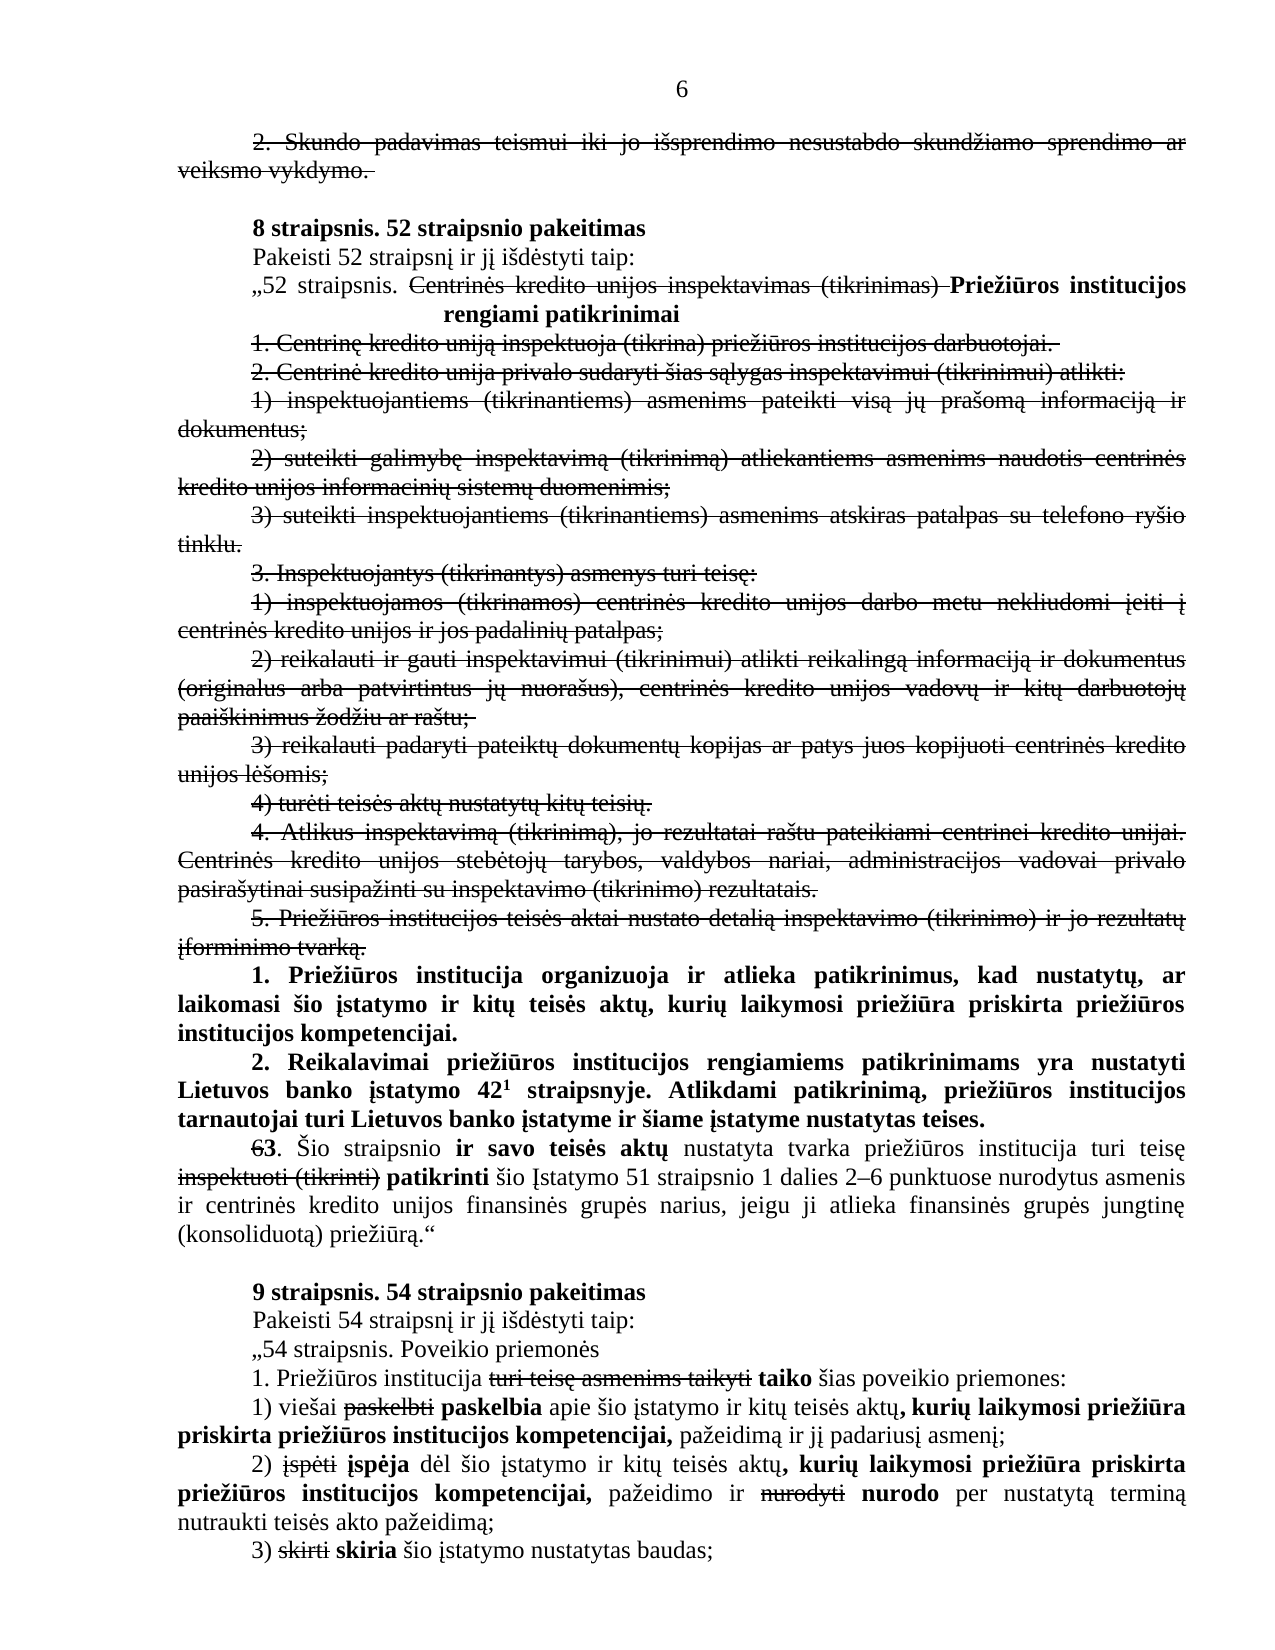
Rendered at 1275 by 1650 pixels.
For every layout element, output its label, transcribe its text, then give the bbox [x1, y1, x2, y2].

text 4) turėti teisės aktų nustatytų kitų teisių. [177, 788, 1186, 817]
text 2. Centrinė kredito unija privalo sudaryti šias sąlygas inspektavimui (tikrinimui) atlikti: [177, 357, 1186, 385]
text 2. Skundo padavimas teismui iki jo išsprendimo nesustabdo skundžiamo sprendimo ar veiksmo vykdymo. [177, 127, 1186, 184]
text Pakeisti 54 straipsnį ir jį išdėstyti taip: [177, 1305, 1186, 1334]
text 3) reikalauti padaryti pateiktų dokumentų kopijas ar patys juos kopijuoti centrinės kredito unijos lėšomis; [177, 730, 1186, 788]
text „52 straipsnis. Centrinės kredito unijos inspektavimas (tikrinimas) Priežiūros institucijos rengiami patikrinimai [251, 270, 1186, 328]
text 9 straipsnis. 54 straipsnio pakeitimas [177, 1277, 1186, 1305]
text 4. Atlikus inspektavimą (tikrinimą), jo rezultatai raštu pateikiami centrinei kredito unijai. Centrinės kredito unijos stebėtojų tarybos, valdybos nariai, administracijos vadovai privalo pasirašytinai susipažinti su inspektavimo (tikrinimo) rezultatais. [177, 862, 1186, 903]
text Pakeisti 52 straipsnį ir jį išdėstyti taip: [177, 242, 1186, 270]
text „54 straipsnis. Poveikio priemonės [177, 1334, 1186, 1363]
text 2) reikalauti ir gauti inspektavimui (tikrinimui) atlikti reikalingą informaciją ir dokumentus (originalus arba patvirtintus jų nuorašus), centrinės kredito unijos vadovų ir kitų darbuotojų paaiškinimus žodžiu ar raštu; [177, 644, 1186, 688]
text 4. Atlikus inspektavimą (tikrinimą), jo rezultatai raštu pateikiami centrinei kredito unijai. Centrinės kredito unijos stebėtojų tarybos, valdybos nariai, administracijos vadovai privalo pasirašytinai susipažinti su inspektavimo (tikrinimo) rezultatais. [177, 817, 1186, 861]
text 2. Reikalavimai priežiūros institucijos rengiamiems patikrinimams yra nustatyti Lietuvos banko įstatymo 421 straipsnyje. Atlikdami patikrinimą, priežiūros institucijos tarnautojai turi Lietuvos banko įstatyme ir šiame įstatyme nustatytas teises. [177, 1047, 1186, 1133]
text 2) įspėti įspėja dėl šio įstatymo ir kitų teisės aktų, kurių laikymosi priežiūra priskirta priežiūros institucijos kompetencijai, pažeidimo ir nurodyti nurodo per nustatytą terminą nutraukti teisės akto pažeidimą; [177, 1449, 1186, 1535]
text 1. Centrinę kredito uniją inspektuoja (tikrina) priežiūros institucijos darbuotojai. [177, 328, 1186, 357]
text 1) inspektuojamos (tikrinamos) centrinės kredito unijos darbo metu nekliudomi įeiti į centrinės kredito unijos ir jos padalinių patalpas; [177, 587, 1186, 644]
text 1. Priežiūros institucija organizuoja ir atlieka patikrinimus, kad nustatytų, ar laikomasi šio įstatymo ir kitų teisės aktų, kurių laikymosi priežiūra priskirta priežiūros institucijos kompetencijai. [177, 960, 1186, 1047]
text 3. Inspektuojantys (tikrinantys) asmenys turi teisę: [177, 558, 1186, 587]
text 3) suteikti inspektuojantiems (tikrinantiems) asmenims atskiras patalpas su telefono ryšio tinklu. [177, 500, 1186, 558]
text 8 straipsnis. 52 straipsnio pakeitimas [177, 213, 1186, 242]
text 5. Priežiūros institucijos teisės aktai nustato detalią inspektavimo (tikrinimo) ir jo rezultatų įforminimo tvarką. [177, 903, 1186, 960]
text 2) suteikti galimybę inspektavimą (tikrinimą) atliekantiems asmenims naudotis centrinės kredito unijos informacinių sistemų duomenimis; [177, 443, 1186, 500]
text 1) inspektuojantiems (tikrinantiems) asmenims pateikti visą jų prašomą informaciją ir dokumentus; [177, 385, 1186, 443]
text 1. Priežiūros institucija turi teisę asmenims taikyti taiko šias poveikio priemones: [177, 1363, 1186, 1392]
text 3) skirti skiria šio įstatymo nustatytas baudas; [177, 1535, 1186, 1564]
text 1) viešai paskelbti paskelbia apie šio įstatymo ir kitų teisės aktų, kurių laikymosi priežiūra priskirta priežiūros institucijos kompetencijai, pažeidimą ir jį padariusį asmenį; [177, 1392, 1186, 1449]
text 2) reikalauti ir gauti inspektavimui (tikrinimui) atlikti reikalingą informaciją ir dokumentus (originalus arba patvirtintus jų nuorašus), centrinės kredito unijos vadovų ir kitų darbuotojų paaiškinimus žodžiu ar raštu; [177, 689, 1186, 730]
text 63. Šio straipsnio ir savo teisės aktų nustatyta tvarka priežiūros institucija turi teisę inspektuoti (tikrinti) patikrinti šio Įstatymo 51 straipsnio 1 dalies 2–6 punktuose nurodytus asmenis ir centrinės kredito unijos finansinės grupės narius, jeigu ji atlieka finansinės grupės jungtinę (konsoliduotą) priežiūrą.“ [177, 1133, 1186, 1248]
